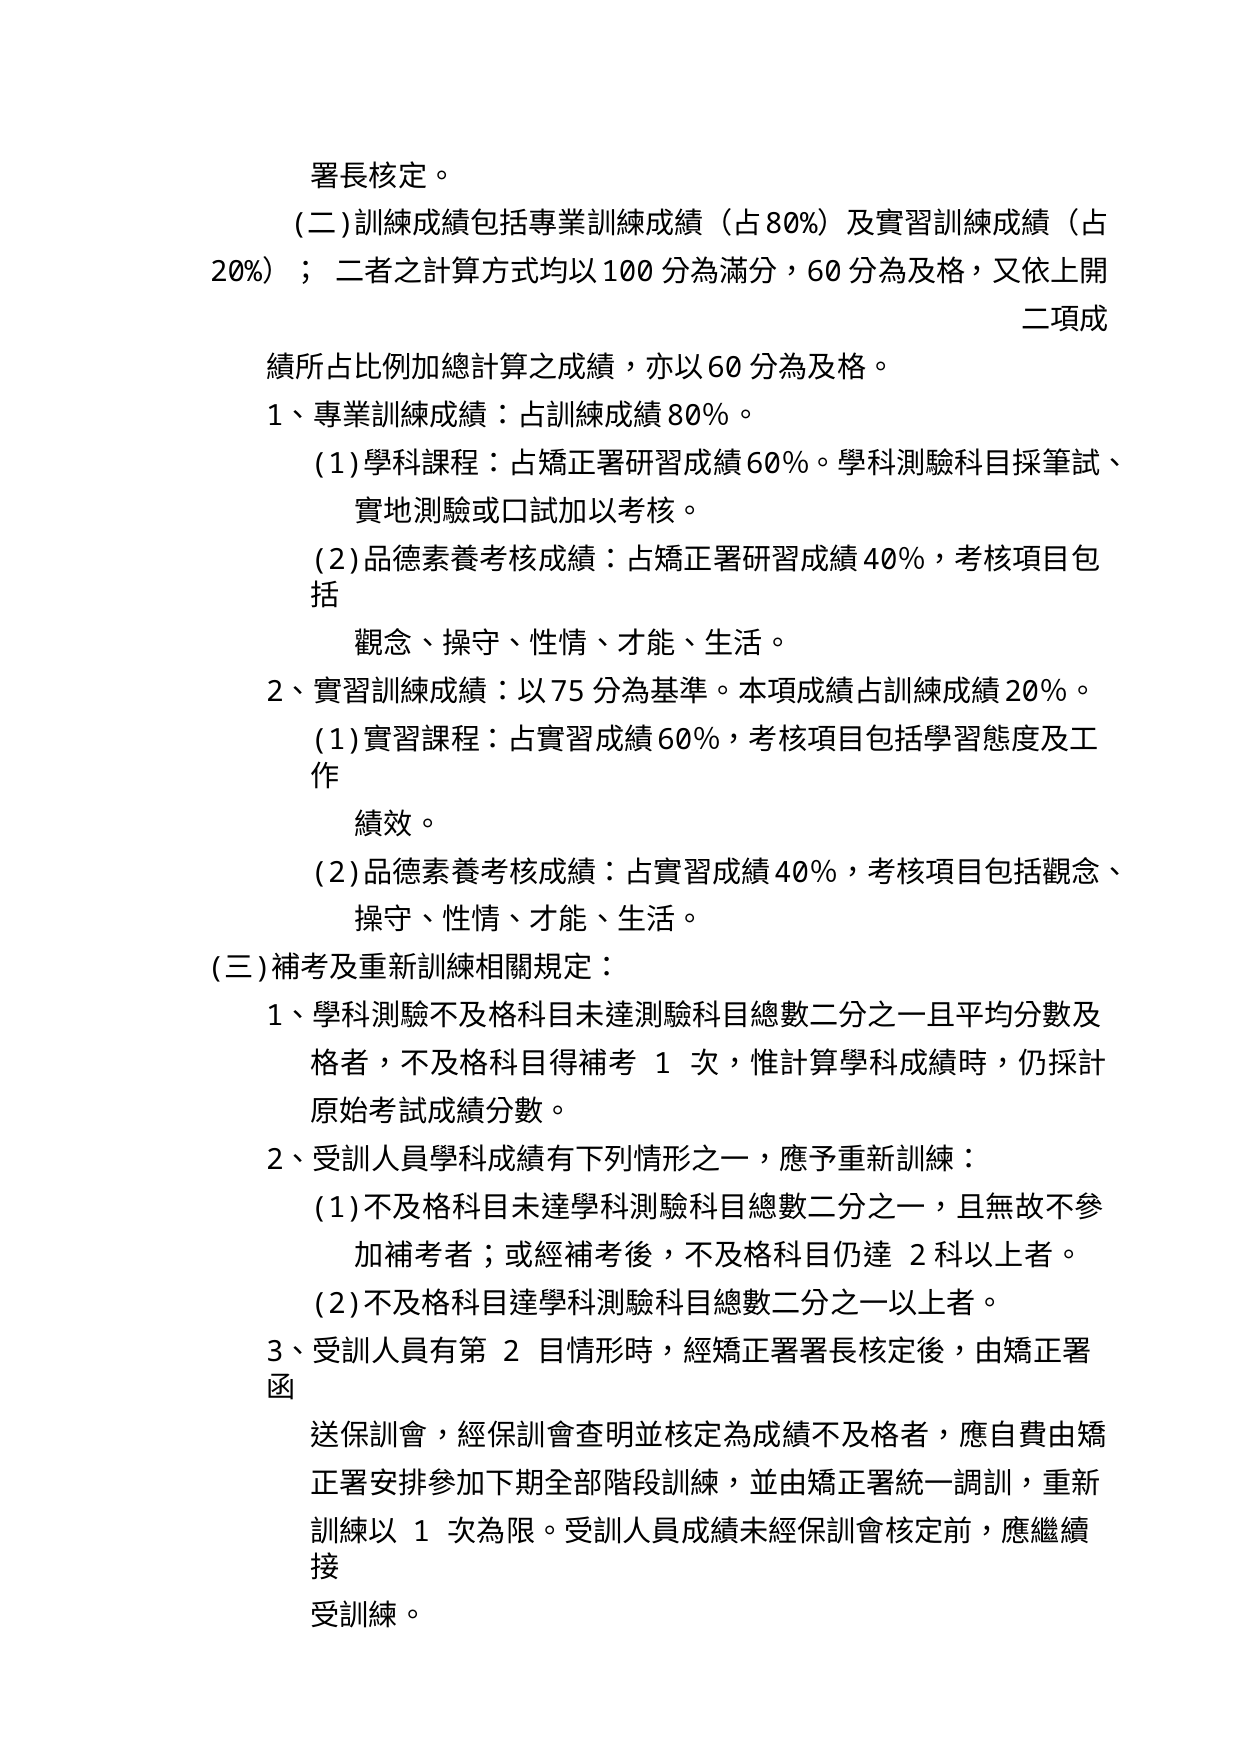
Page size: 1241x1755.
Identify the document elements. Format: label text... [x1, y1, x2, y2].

text 受訓練。 [310, 1597, 1108, 1633]
text 送保訓會，經保訓會查明並核定為成績不及格者，應自費由矯正署安排參加下期全部階段訓練，並由矯正署統一調訓，重新 [310, 1407, 1108, 1503]
text (1)實習課程：占實習成績60％，考核項目包括學習態度及工作 [310, 720, 1108, 793]
text 1、學科測驗不及格科目未達測驗科目總數二分之一且平均分數及 [266, 997, 1108, 1033]
text (1)學科課程：占矯正署研習成績60％。學科測驗科目採筆試、 [310, 444, 1108, 481]
text 觀念、操守、性情、才能、生活。 [354, 625, 1108, 661]
text 署長核定。 [310, 157, 1108, 193]
text 操守、性情、才能、生活。 [354, 901, 1108, 937]
text 2、實習訓練成績：以75分為基準。本項成績占訓練成績20％。 [266, 673, 1108, 709]
text 3、受訓人員有第 2 目情形時，經矯正署署長核定後，由矯正署函 [266, 1332, 1108, 1405]
text (二)訓練成績包括專業訓練成績（占80%）及實習訓練成績（占20%）； 二者之計算方式均以100分為滿分，60分為及格，又依上開二項成 [207, 195, 1108, 339]
text (2)品德素養考核成績：占矯正署研習成績40％，考核項目包括 [310, 540, 1108, 613]
text (三)補考及重新訓練相關規定： [207, 949, 1108, 985]
text 格者，不及格科目得補考 1 次，惟計算學科成績時，仍採計原始考試成績分數。 [310, 1035, 1108, 1131]
text 2、受訓人員學科成績有下列情形之一，應予重新訓練： [266, 1141, 1108, 1177]
text 實地測驗或口試加以考核。 [354, 492, 1108, 529]
text 訓練以 1 次為限。受訓人員成績未經保訓會核定前，應繼續接 [310, 1512, 1108, 1585]
text 績效。 [354, 805, 1108, 841]
text 加補考者；或經補考後，不及格科目仍達 2科以上者。(2)不及格科目達學科測驗科目總數二分之一以上者。 [310, 1227, 1054, 1323]
text 1、專業訓練成績：占訓練成績80％。 [266, 396, 1108, 433]
text 績所占比例加總計算之成績，亦以60分為及格。 [266, 349, 1108, 385]
text (2)品德素養考核成績：占實習成績40％，考核項目包括觀念、 [310, 853, 1108, 889]
text (1)不及格科目未達學科測驗科目總數二分之一，且無故不參 [310, 1188, 1108, 1225]
